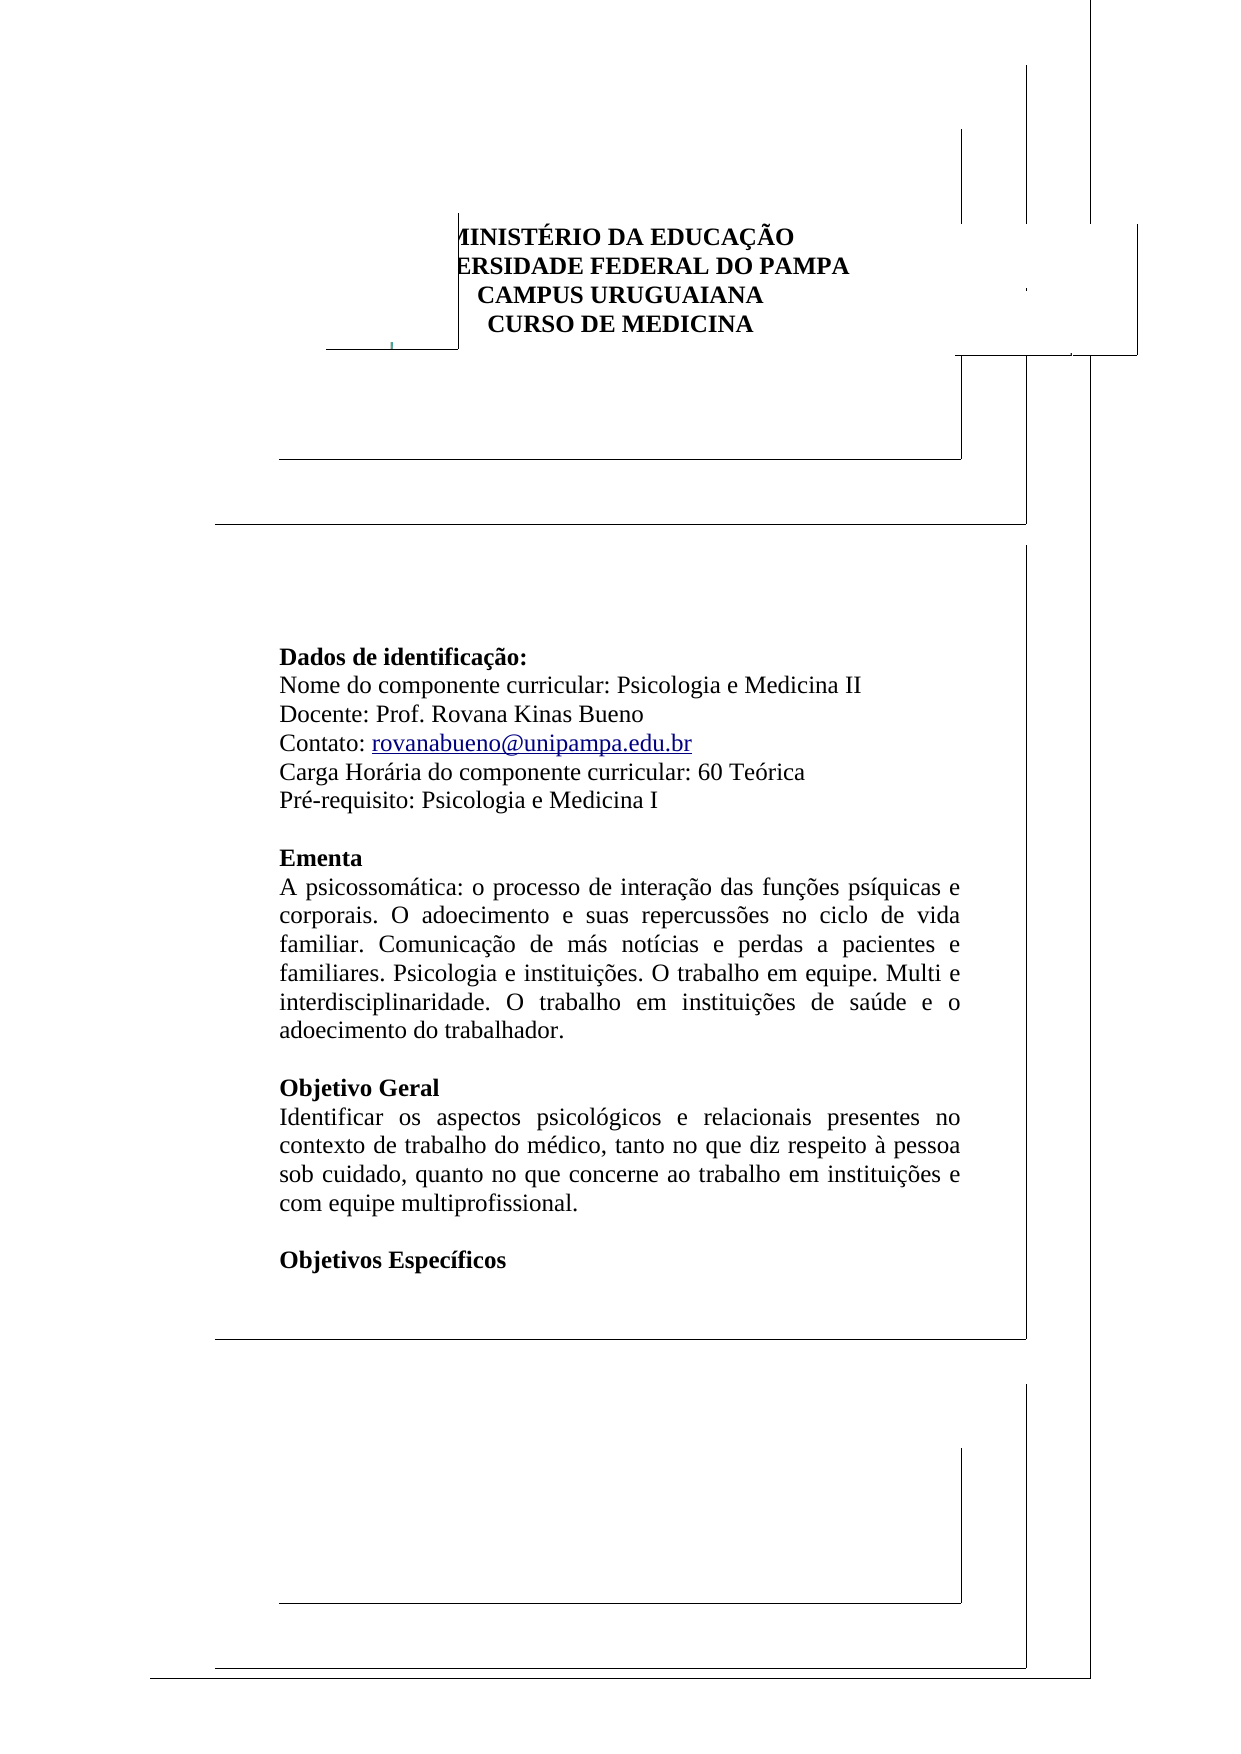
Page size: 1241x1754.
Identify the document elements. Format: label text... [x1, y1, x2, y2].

text Objetivos Específicos [214, 1246, 1026, 1339]
text Nome do componente curricular: Psicologia e Medicina II [214, 671, 1026, 699]
text Dados de identificação: [214, 577, 1026, 671]
text Identificar os aspectos psicológicos e relacionais presentes no contexto de trabalho do médico, tanto no que diz respeito à pessoa sob cuidado, quanto no que concerne ao trabalho em instituições e com equipe multiprofissional. [214, 1102, 1026, 1217]
text Ementa [214, 843, 1026, 872]
text Objetivo Geral [214, 1073, 1026, 1102]
text A psicossomática: o processo de interação das funções psíquicas e corporais. O adoecimento e suas repercussões no ciclo de vida familiar. Comunicação de más notícias e perdas a pacientes e familiares. Psicologia e instituições. O trabalho em equipe. Multi e interdisciplinaridade. O trabalho em instituições de saúde e o adoecimento do trabalhador. [214, 872, 1026, 1044]
text Carga Horária do componente curricular: 60 Teórica [214, 757, 1026, 786]
text Pré-requisito: Psicologia e Medicina I [214, 786, 1026, 814]
text Contato: rovanabueno@unipampa.edu.br [214, 728, 1026, 757]
text Docente: Prof. Rovana Kinas Bueno [214, 699, 1026, 728]
